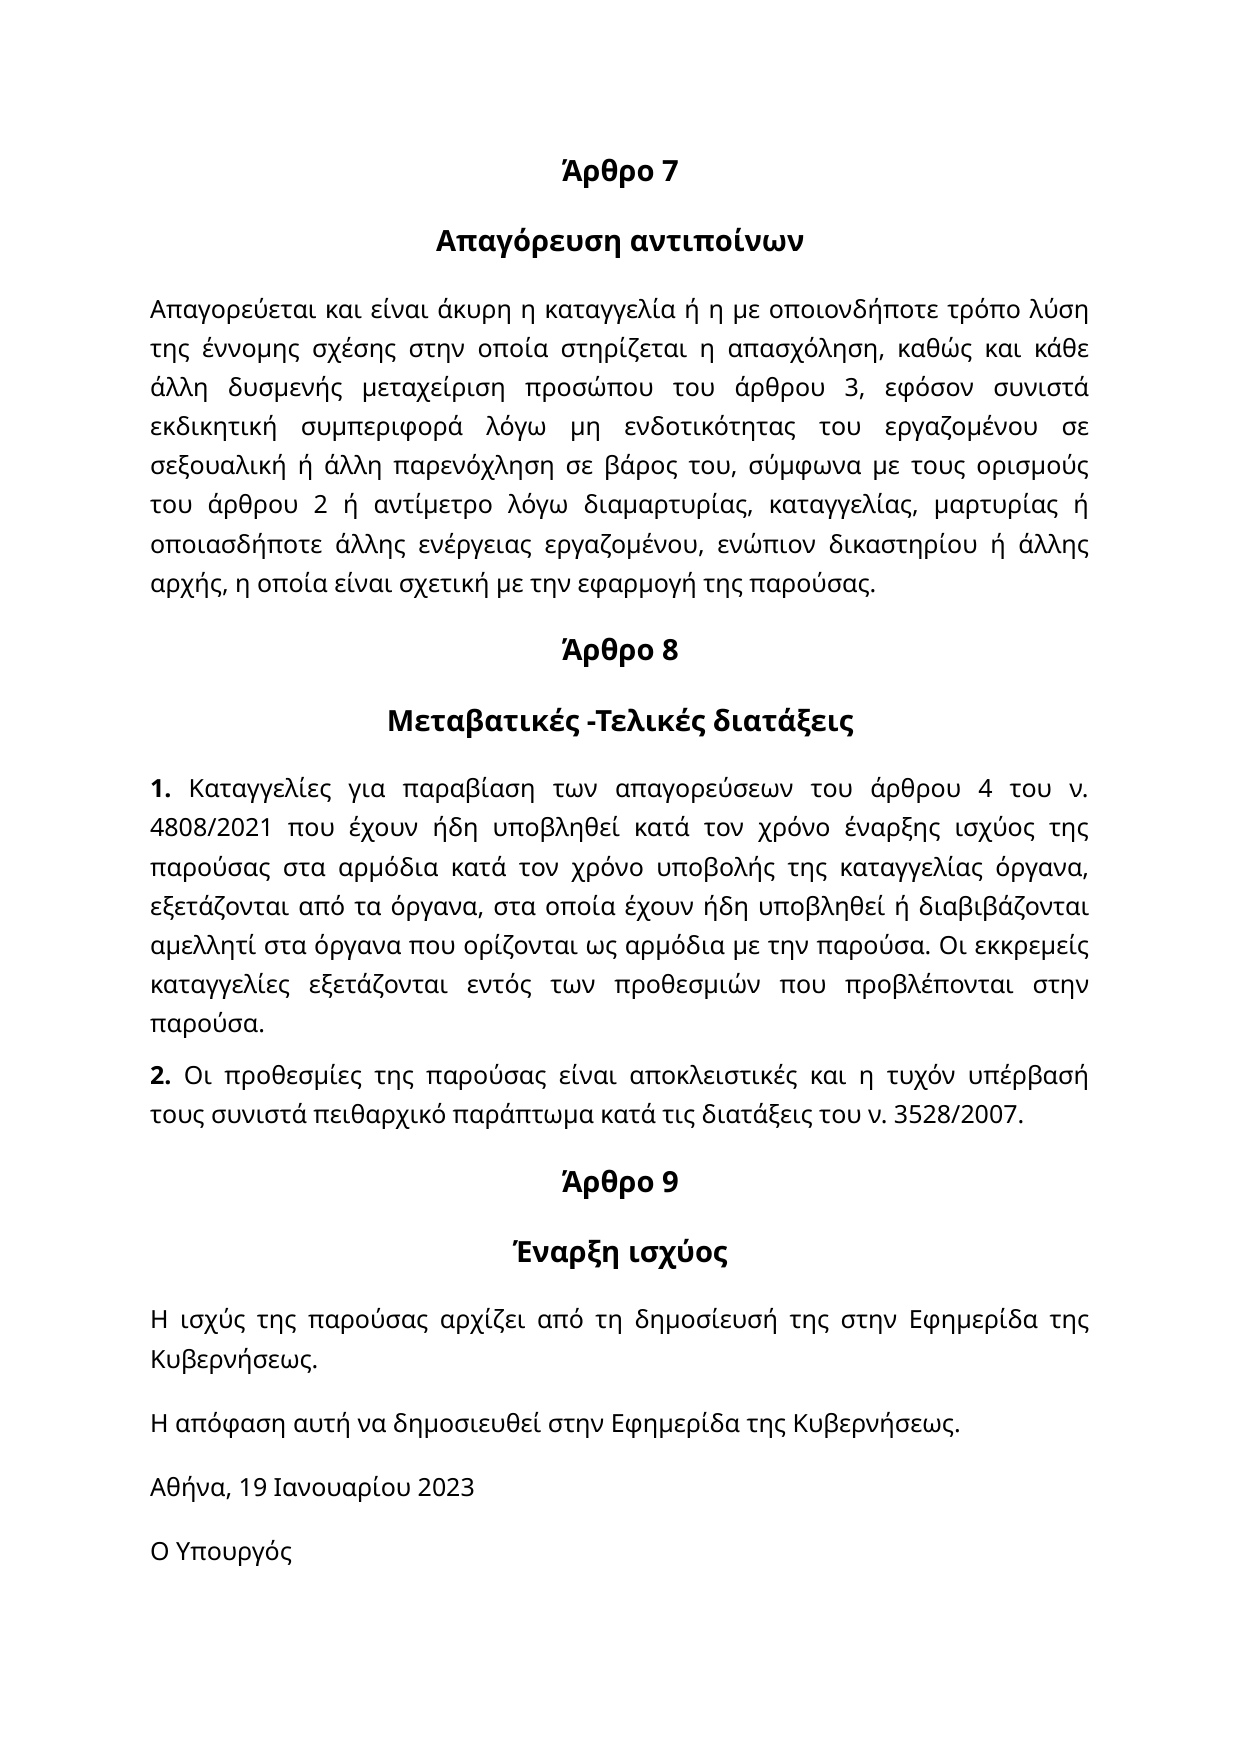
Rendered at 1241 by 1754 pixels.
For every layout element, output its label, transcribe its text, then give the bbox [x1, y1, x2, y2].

text Η απόφαση αυτή να δημοσιευθεί στην Εφημερίδα της Κυβερνήσεως. [150, 1405, 1090, 1439]
subtitle Άρθρο 9 [150, 1161, 1090, 1201]
subtitle Άρθρο 8 [150, 629, 1090, 669]
subtitle Άρθρο 7 [150, 150, 1090, 190]
text Αθήνα, 19 Ιανουαρίου 2023 [150, 1469, 1090, 1504]
text 1. Καταγγελίες για παραβίαση των απαγορεύσεων του άρθρου 4 του ν. 4808/2021 που έχουν ήδη υποβληθεί κατά τον χρόνο έναρξης ισχύος της παρούσας στα αρμόδια κατά τον χρόνο υποβολής της καταγγελίας όργανα, εξετάζονται από τα όργανα, στα οποία έχουν ήδη υποβληθεί ή διαβιβάζονται αμελλητί στα όργανα που ορίζονται ως αρμόδια με την παρούσα. Οι εκκρεμείς καταγγελίες εξετάζονται εντός των προθεσμιών που προβλέπονται στην παρούσα. [150, 771, 1090, 1040]
text Απαγορεύεται και είναι άκυρη η καταγγελία ή η με οποιονδήποτε τρόπο λύση της έννομης σχέσης στην οποία στηρίζεται η απασχόληση, καθώς και κάθε άλλη δυσμενής μεταχείριση προσώπου του άρθρου 3, εφόσον συνιστά εκδικητική συμπεριφορά λόγω μη ενδοτικότητας του εργαζομένου σε σεξουαλική ή άλλη παρενόχληση σε βάρος του, σύμφωνα με τους ορισμούς του άρθρου 2 ή αντίμετρο λόγω διαμαρτυρίας, καταγγελίας, μαρτυρίας ή οποιασδήποτε άλλης ενέργειας εργαζομένου, ενώπιον δικαστηρίου ή άλλης αρχής, η οποία είναι σχετική με την εφαρμογή της παρούσας. [150, 291, 1090, 599]
text Η ισχύς της παρούσας αρχίζει από τη δημοσίευσή της στην Εφημερίδα της Κυβερνήσεως. [150, 1302, 1090, 1375]
subtitle Έναρξη ισχύος [150, 1231, 1090, 1271]
subtitle Μεταβατικές -Τελικές διατάξεις [150, 700, 1090, 740]
text Ο Υπουργός [150, 1534, 1090, 1568]
subtitle Απαγόρευση αντιποίνων [150, 221, 1090, 260]
text 2. Οι προθεσμίες της παρούσας είναι αποκλειστικές και η τυχόν υπέρβασή τους συνιστά πειθαρχικό παράπτωμα κατά τις διατάξεις του ν. 3528/2007. [150, 1057, 1090, 1131]
